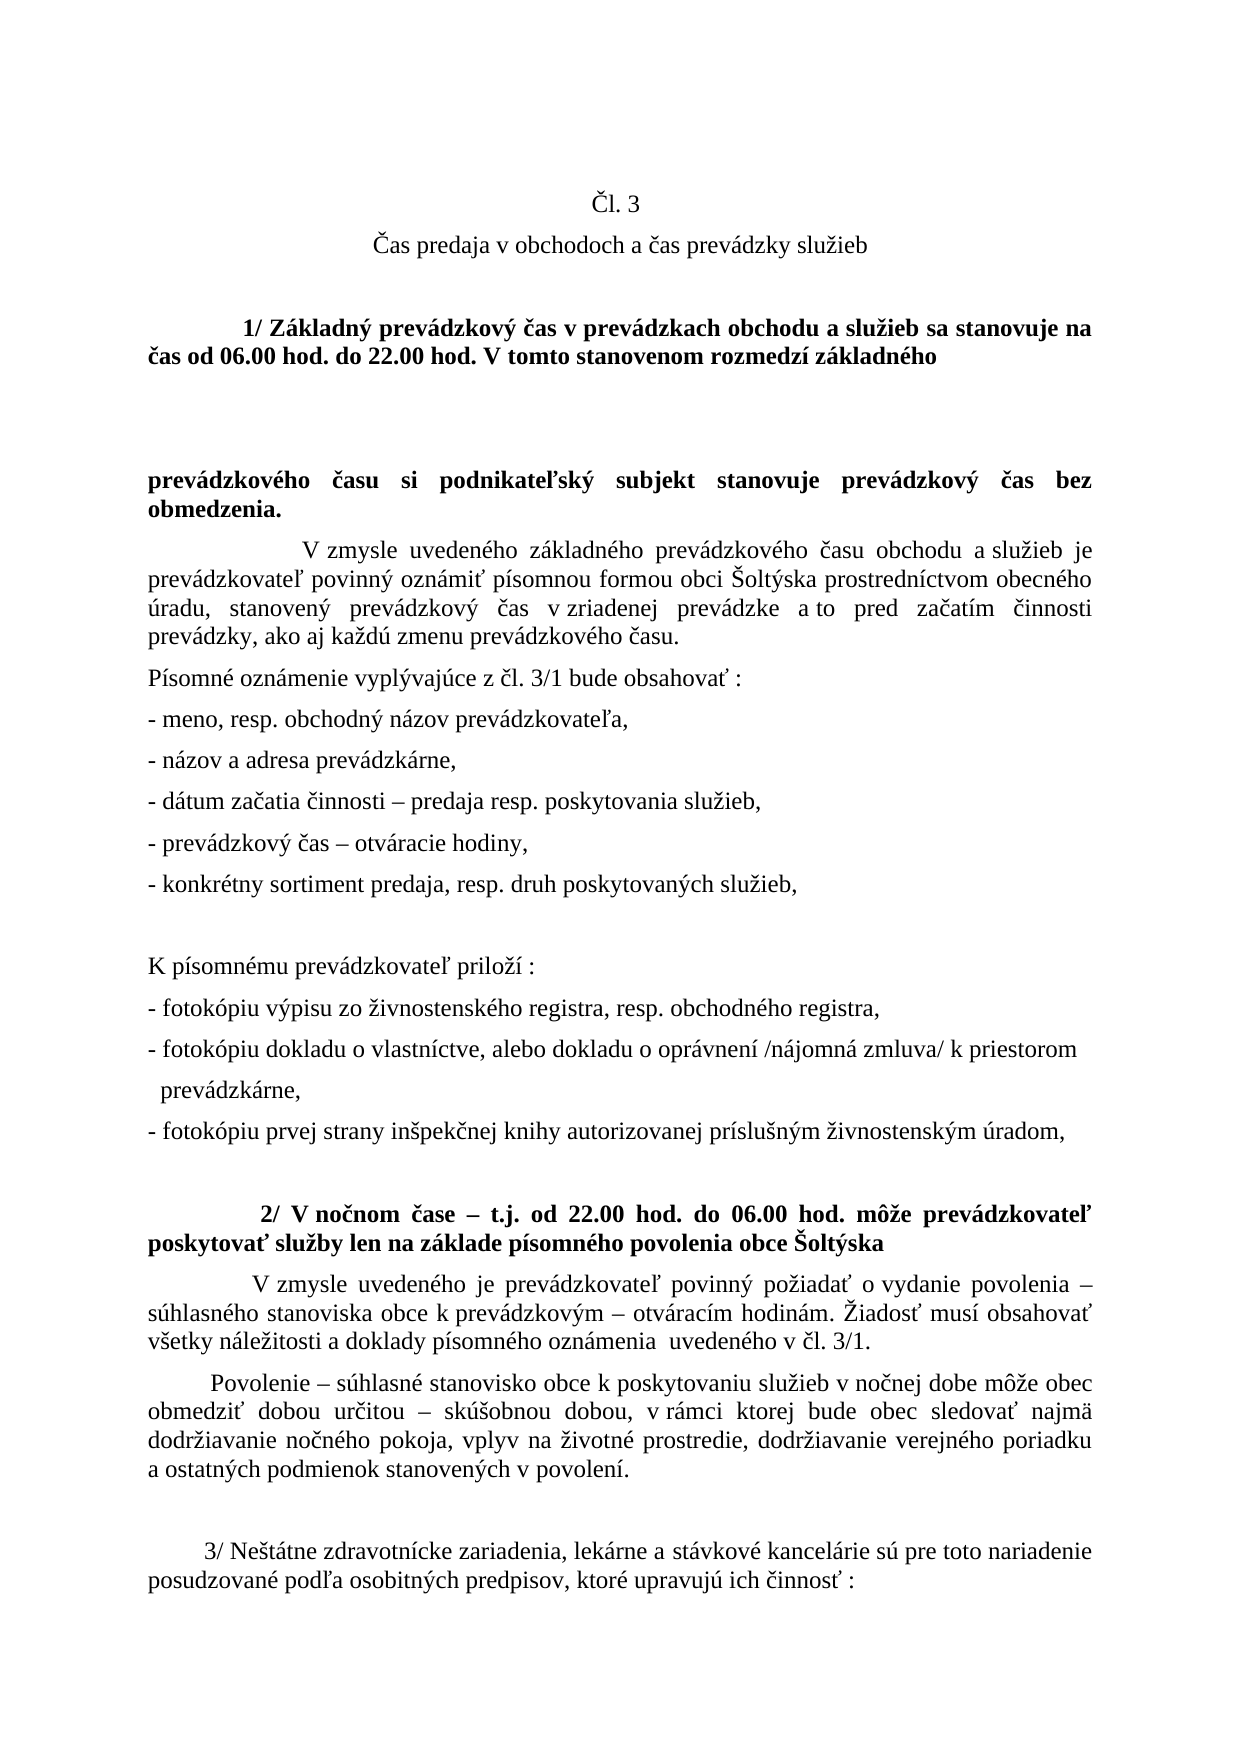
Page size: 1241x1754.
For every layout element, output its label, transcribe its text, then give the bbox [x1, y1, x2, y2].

subtitle Čl. 3 [148, 189, 1093, 218]
text prevádzkárne, [148, 1075, 1093, 1104]
text - konkrétny sortiment predaja, resp. druh poskytovaných služieb, [148, 869, 1093, 898]
text Povolenie – súhlasné stanovisko obce k poskytovaniu služieb v nočnej dobe môže obec obmedziť dobou určitou – skúšobnou dobou, v rámci ktorej bude obec sledovať najmä dodržiavanie nočného pokoja, vplyv na životné prostredie, dodržiavanie verejného poriadku a ostatných podmienok stanovených v povolení. [148, 1368, 1093, 1483]
text 1/ Základný prevádzkový čas v prevádzkach obchodu a služieb sa stanovuje na čas od 06.00 hod. do 22.00 hod. V tomto stanovenom rozmedzí základného [148, 313, 1093, 370]
text Čas predaja v obchodoch a čas prevádzky služieb [148, 230, 1093, 259]
text - názov a adresa prevádzkárne, [148, 745, 1093, 774]
text - meno, resp. obchodný názov prevádzkovateľa, [148, 704, 1093, 733]
text 2/ V nočnom čase – t.j. od 22.00 hod. do 06.00 hod. môže prevádzkovateľ poskytovať služby len na základe písomného povolenia obce Šoltýska [148, 1199, 1093, 1256]
text V zmysle uvedeného základného prevádzkového času obchodu a služieb je prevádzkovateľ povinný oznámiť písomnou formou obci Šoltýska prostredníctvom obecného úradu, stanovený prevádzkový čas v zriadenej prevádzke a to pred začatím činnosti prevádzky, ako aj každú zmenu prevádzkového času. [148, 535, 1093, 650]
text - prevádzkový čas – otváracie hodiny, [148, 828, 1093, 856]
text - dátum začatia činnosti – predaja resp. poskytovania služieb, [148, 786, 1093, 815]
text V zmysle uvedeného je prevádzkovateľ povinný požiadať o vydanie povolenia – súhlasného stanoviska obce k prevádzkovým – otváracím hodinám. Žiadosť musí obsahovať všetky náležitosti a doklady písomného oznámenia uvedeného v čl. 3/1. [148, 1269, 1093, 1355]
text Písomné oznámenie vyplývajúce z čl. 3/1 bude obsahovať : [148, 663, 1093, 691]
text - fotokópiu výpisu zo živnostenského registra, resp. obchodného registra, [148, 993, 1093, 1021]
text 3/ Neštátne zdravotnícke zariadenia, lekárne a stávkové kancelárie sú pre toto nariadenie posudzované podľa osobitných predpisov, ktoré upravujú ich činnosť : [148, 1536, 1093, 1594]
text prevádzkového času si podnikateľský subjekt stanovuje prevádzkový čas bez obmedzenia. [148, 465, 1093, 523]
text - fotokópiu dokladu o vlastníctve, alebo dokladu o oprávnení /nájomná zmluva/ k priestorom [148, 1034, 1093, 1063]
text - fotokópiu prvej strany inšpekčnej knihy autorizovanej príslušným živnostenským úradom, [148, 1116, 1093, 1145]
text K písomnému prevádzkovateľ priloží : [148, 951, 1093, 980]
